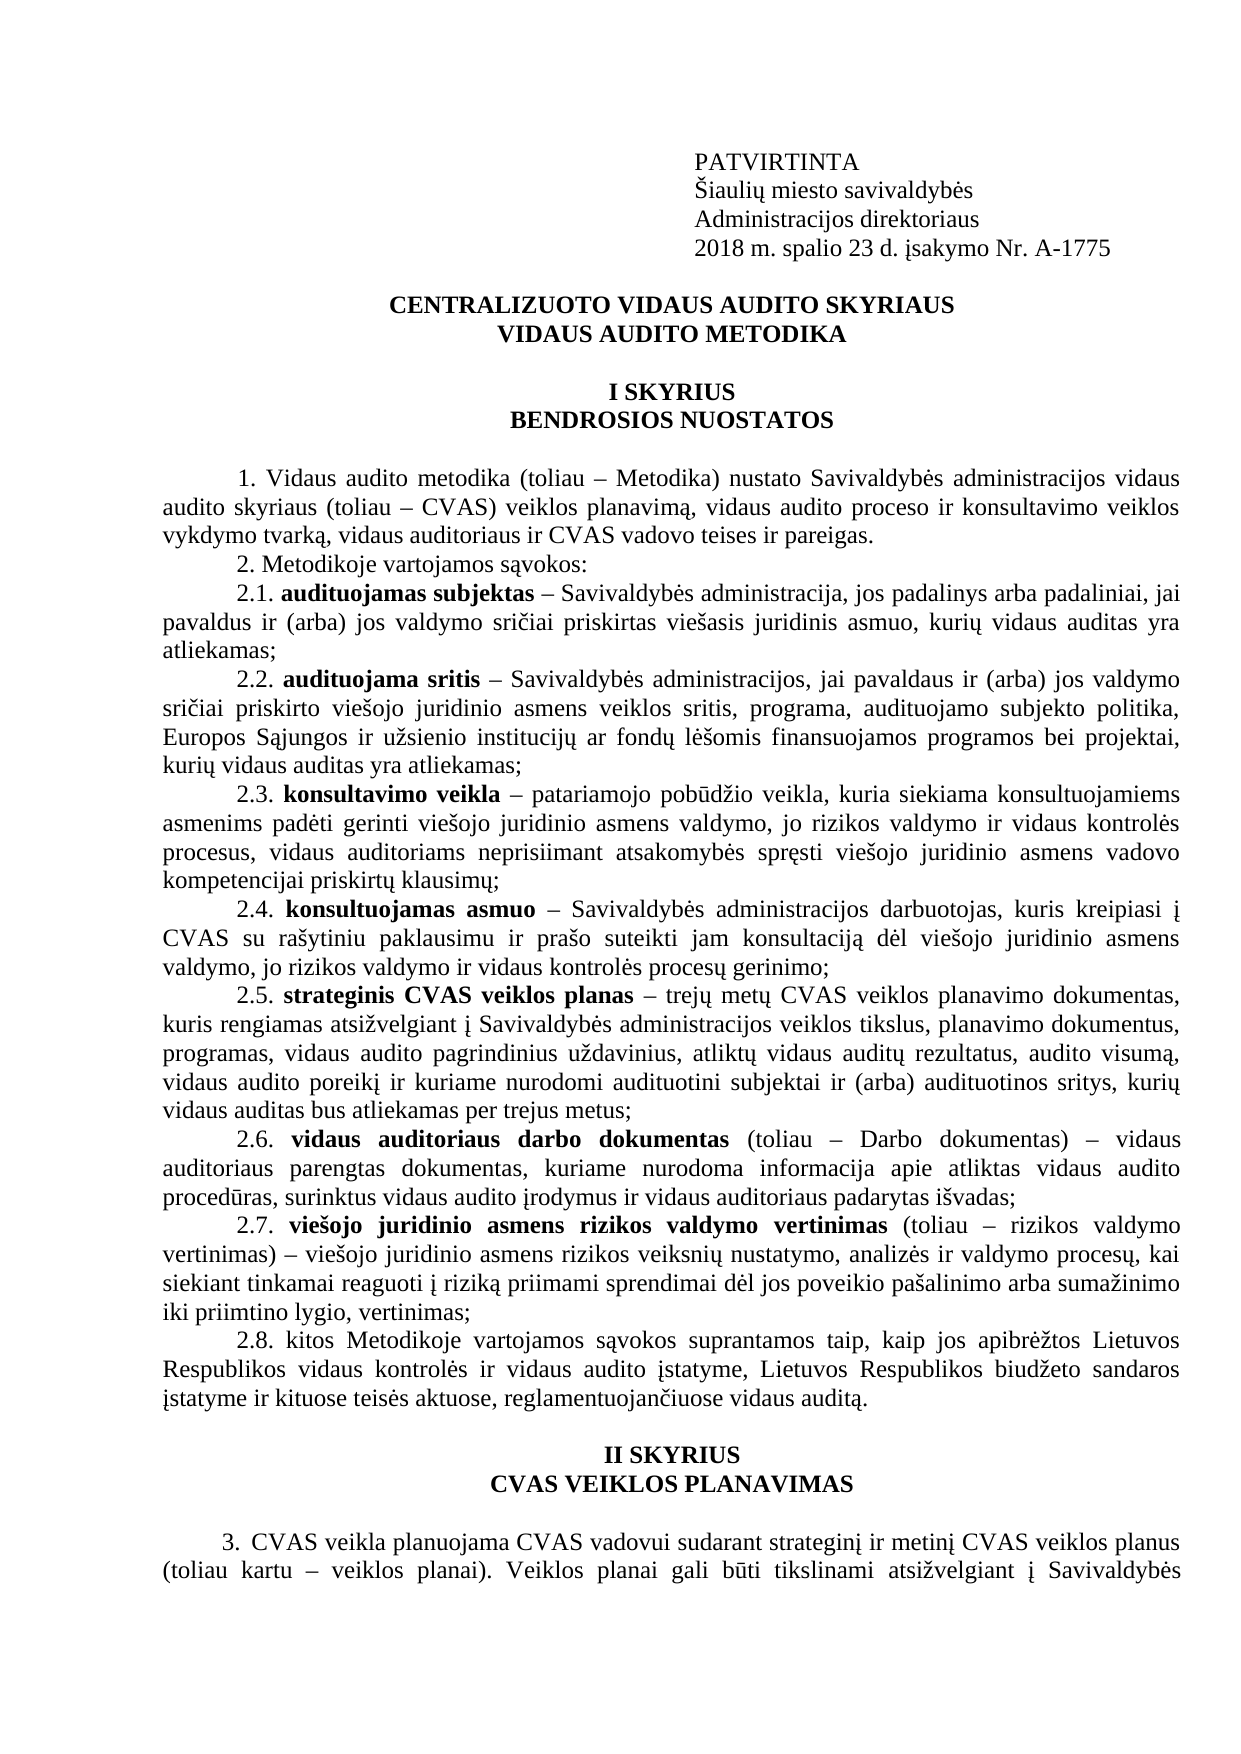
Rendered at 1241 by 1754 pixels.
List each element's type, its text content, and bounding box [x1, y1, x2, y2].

text 2.4. konsultuojamas asmuo – Savivaldybės administracijos darbuotojas, kuris kreipiasi į CVAS su rašytiniu paklausimu ir prašo suteikti jam konsultaciją dėl viešojo juridinio asmens valdymo, jo rizikos valdymo ir vidaus kontrolės procesų gerinimo; [162, 894, 1181, 981]
text Šiaulių miesto savivaldybės [694, 176, 1181, 204]
text Administracijos direktoriaus [694, 204, 1181, 233]
text PATVIRTINTA [694, 147, 1181, 176]
text CVAS VEIKLOS PLANAVIMAS [162, 1469, 1181, 1498]
text I SKYRIUS [162, 377, 1181, 406]
text 2. Metodikoje vartojamos sąvokos: [162, 549, 1181, 578]
text II SKYRIUS [162, 1441, 1181, 1469]
text 2.7. viešojo juridinio asmens rizikos valdymo vertinimas (toliau – rizikos valdymo vertinimas) – viešojo juridinio asmens rizikos veiksnių nustatymo, analizės ir valdymo procesų, kai siekiant tinkamai reaguoti į riziką priimami sprendimai dėl jos poveikio pašalinimo arba sumažinimo iki priimtino lygio, vertinimas; [162, 1211, 1181, 1326]
text 1. Vidaus audito metodika (toliau – Metodika) nustato Savivaldybės administracijos vidaus audito skyriaus (toliau – CVAS) veiklos planavimą, vidaus audito proceso ir konsultavimo veiklos vykdymo tvarką, vidaus auditoriaus ir CVAS vadovo teises ir pareigas. [162, 463, 1181, 549]
text 2.5. strateginis CVAS veiklos planas – trejų metų CVAS veiklos planavimo dokumentas, kuris rengiamas atsižvelgiant į Savivaldybės administracijos veiklos tikslus, planavimo dokumentus, programas, vidaus audito pagrindinius uždavinius, atliktų vidaus auditų rezultatus, audito visumą, vidaus audito poreikį ir kuriame nurodomi audituotini subjektai ir (arba) audituotinos sritys, kurių vidaus auditas bus atliekamas per trejus metus; [162, 981, 1181, 1124]
text 2.8. kitos Metodikoje vartojamos sąvokos suprantamos taip, kaip jos apibrėžtos Lietuvos Respublikos vidaus kontrolės ir vidaus audito įstatyme, Lietuvos Respublikos biudžeto sandaros įstatyme ir kituose teisės aktuose, reglamentuojančiuose vidaus auditą. [162, 1326, 1181, 1412]
text BENDROSIOS NUOSTATOS [162, 406, 1181, 434]
text 2.2. audituojama sritis – Savivaldybės administracijos, jai pavaldaus ir (arba) jos valdymo sričiai priskirto viešojo juridinio asmens veiklos sritis, programa, audituojamo subjekto politika, Europos Sąjungos ir užsienio institucijų ar fondų lėšomis finansuojamos programos bei projektai, kurių vidaus auditas yra atliekamas; [162, 664, 1181, 779]
text 3. CVAS veikla planuojama CVAS vadovui sudarant strateginį ir metinį CVAS veiklos planus (toliau kartu – veiklos planai). Veiklos planai gali būti tikslinami atsižvelgiant į Savivaldybės [162, 1527, 1181, 1584]
text 2018 m. spalio 23 d. įsakymo Nr. A-1775 [694, 233, 1181, 262]
text 2.1. audituojamas subjektas – Savivaldybės administracija, jos padalinys arba padaliniai, jai pavaldus ir (arba) jos valdymo sričiai priskirtas viešasis juridinis asmuo, kurių vidaus auditas yra atliekamas; [162, 578, 1181, 664]
text VIDAUS AUDITO METODIKA [162, 319, 1181, 348]
text 2.6. vidaus auditoriaus darbo dokumentas (toliau – Darbo dokumentas) – vidaus auditoriaus parengtas dokumentas, kuriame nurodoma informacija apie atliktas vidaus audito procedūras, surinktus vidaus audito įrodymus ir vidaus auditoriaus padarytas išvadas; [162, 1124, 1181, 1211]
text 2.3. konsultavimo veikla – patariamojo pobūdžio veikla, kuria siekiama konsultuojamiems asmenims padėti gerinti viešojo juridinio asmens valdymo, jo rizikos valdymo ir vidaus kontrolės procesus, vidaus auditoriams neprisiimant atsakomybės spręsti viešojo juridinio asmens vadovo kompetencijai priskirtų klausimų; [162, 779, 1181, 894]
text CENTRALIZUOTO VIDAUS AUDITO SKYRIAUS [162, 291, 1181, 319]
